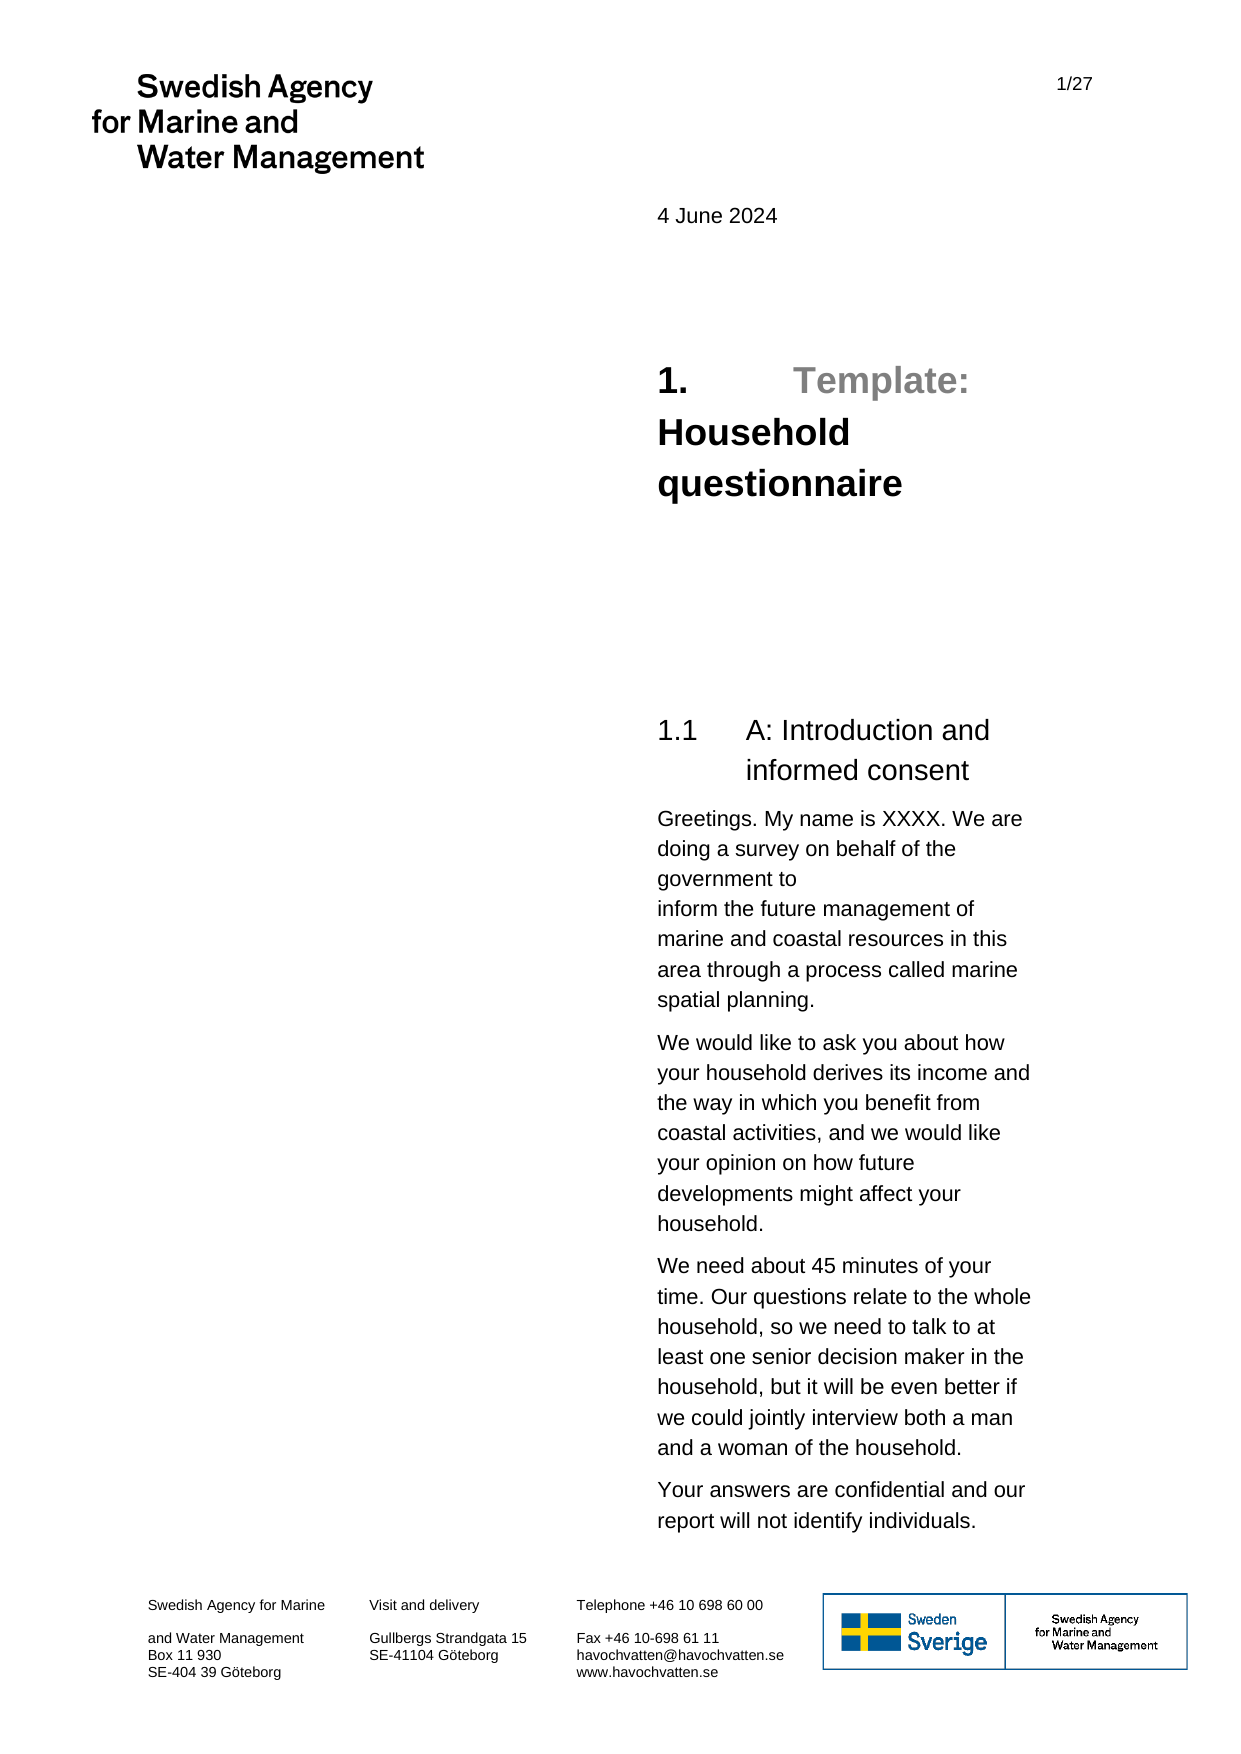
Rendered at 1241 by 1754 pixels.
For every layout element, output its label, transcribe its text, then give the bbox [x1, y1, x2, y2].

text We would like to ask you about how your household derives its income and the way in which you benefit from coastal activities, and we would like your opinion on how future developments might affect your household. [657, 1029, 1033, 1236]
text 4 June 2024 [657, 203, 1093, 228]
text We need about 45 minutes of your time. Our questions relate to the whole household, so we need to talk to at least one senior decision maker in the household, but it will be even better if we could jointly interview both a man and a woman of the household. [657, 1253, 1033, 1460]
text 1/25 [657, 73, 1093, 94]
subtitle A: Introduction and informed consent [657, 713, 1093, 786]
subtitle Template: Household questionnaire [657, 358, 1048, 504]
text Greetings. My name is XXXX. We are doing a survey on behalf of the government to inform the future management of marine and coastal resources in this area through a process called marine spatial planning. [657, 806, 1033, 1012]
text Your answers are confidential and our report will not identify individuals. [657, 1477, 1033, 1533]
